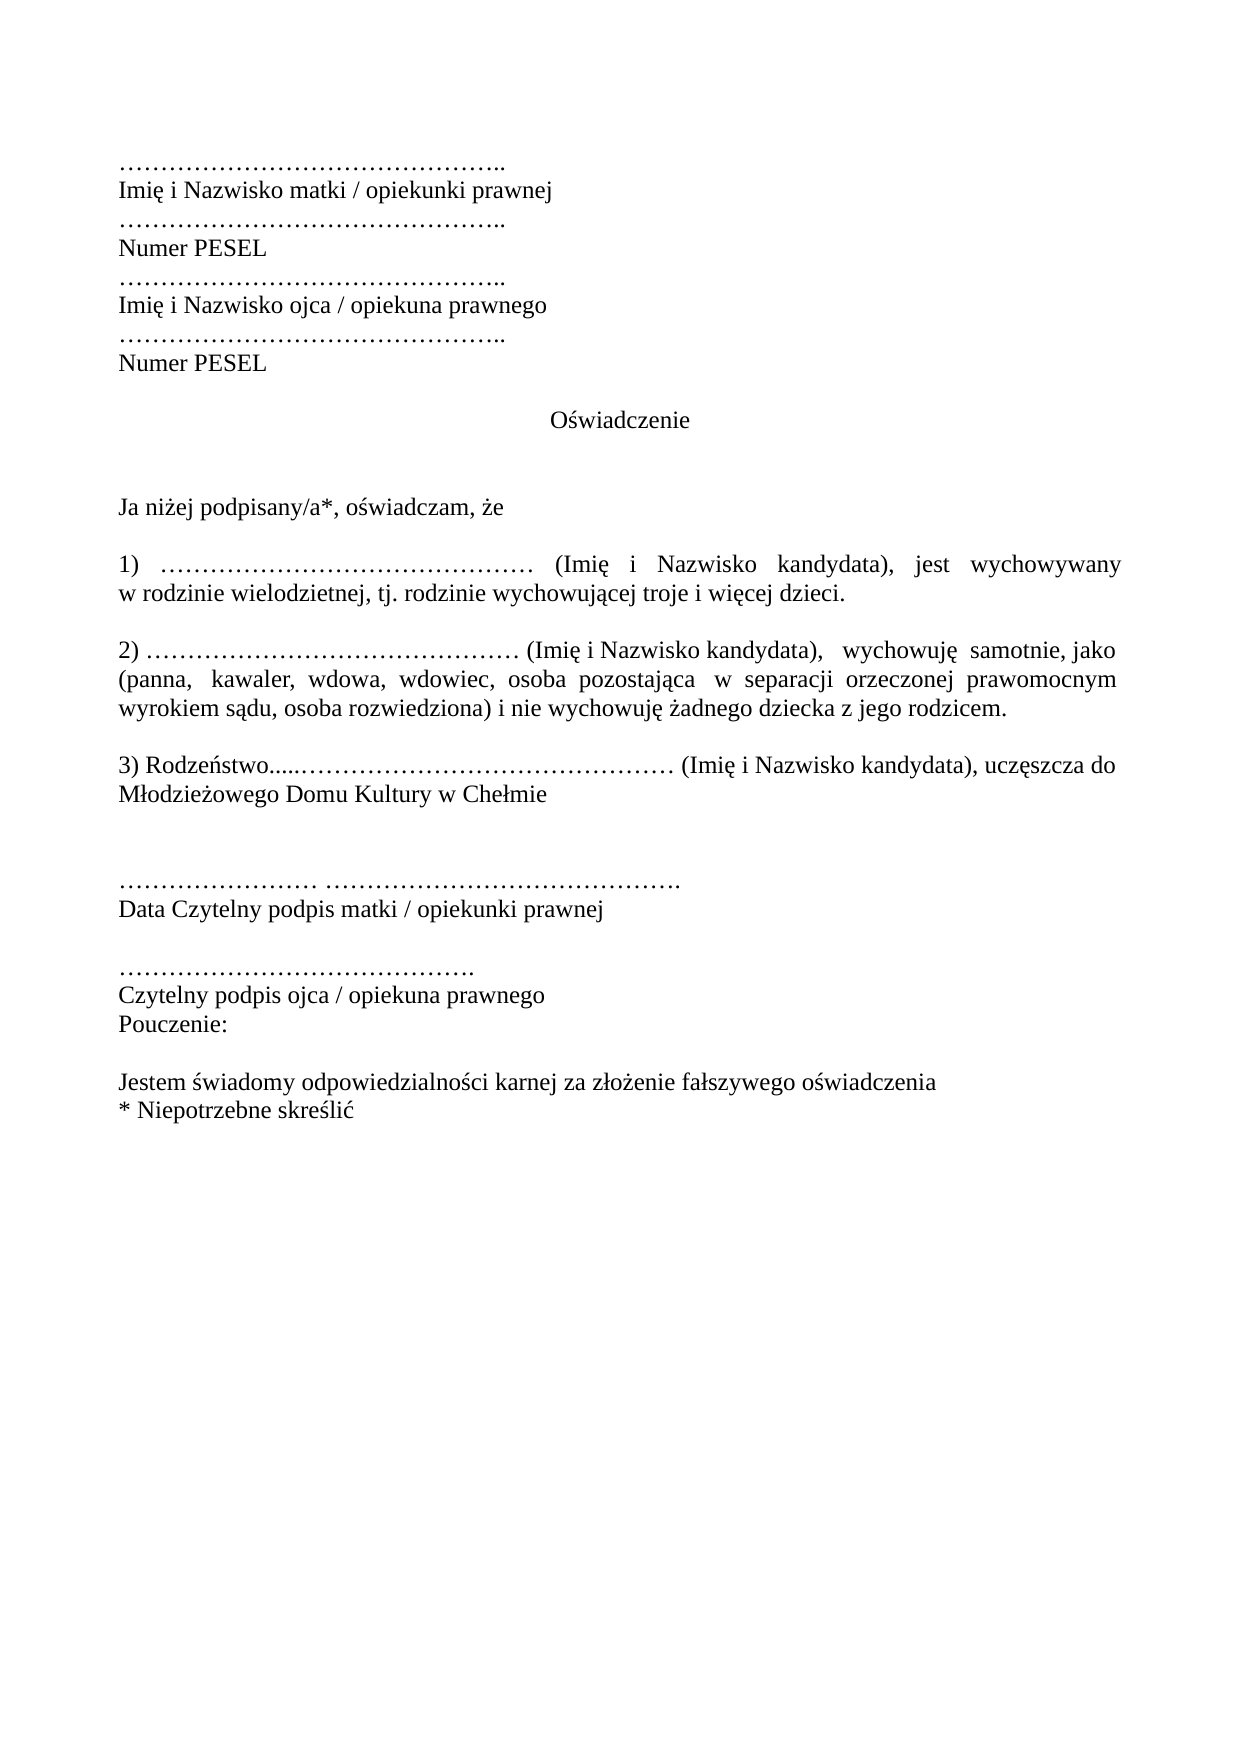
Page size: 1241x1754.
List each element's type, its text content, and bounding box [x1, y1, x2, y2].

text Jestem świadomy odpowiedzialności karnej za złożenie fałszywego oświadczenia [118, 1067, 1122, 1096]
text Data Czytelny podpis matki / opiekunki prawnej [118, 894, 1122, 923]
text ……………………………………. [118, 952, 1122, 981]
text Imię i Nazwisko ojca / opiekuna prawnego [118, 291, 1122, 319]
text …………………… ……………………………………. [118, 866, 1122, 894]
text Oświadczenie [118, 406, 1122, 434]
text wyrokiem sądu, osoba rozwiedziona) i nie wychowuję żadnego dziecka z jego rodzicem. [118, 693, 1122, 722]
text Młodzieżowego Domu Kultury w Chełmie [118, 779, 1122, 808]
text Numer PESEL [118, 233, 1122, 262]
text Pouczenie: [118, 1009, 1122, 1038]
text Numer PESEL [118, 348, 1122, 377]
text ……………………………………….. [118, 262, 1122, 291]
text ……………………………………….. [118, 319, 1122, 348]
text ……………………………………….. [118, 204, 1122, 233]
text (panna, kawaler, wdowa, wdowiec, osoba pozostająca w separacji orzeczonej prawomocnym [118, 664, 1122, 693]
text Czytelny podpis ojca / opiekuna prawnego [118, 981, 1122, 1009]
text ……………………………………….. [118, 147, 1122, 176]
text 3) Rodzeństwo.....……………………………………… (Imię i Nazwisko kandydata), uczęszcza do [118, 751, 1122, 779]
text 2) ……………………………………… (Imię i Nazwisko kandydata), wychowuję samotnie, jako [118, 636, 1122, 664]
text 1) ……………………………………… (Imię i Nazwisko kandydata), jest wychowywany w rodzinie wielodzietnej, tj. rodzinie wychowującej troje i więcej dzieci. [118, 549, 1122, 607]
text Ja niżej podpisany/a*, oświadczam, że [118, 492, 1122, 521]
text * Niepotrzebne skreślić [118, 1096, 1122, 1124]
text Imię i Nazwisko matki / opiekunki prawnej [118, 176, 1122, 204]
